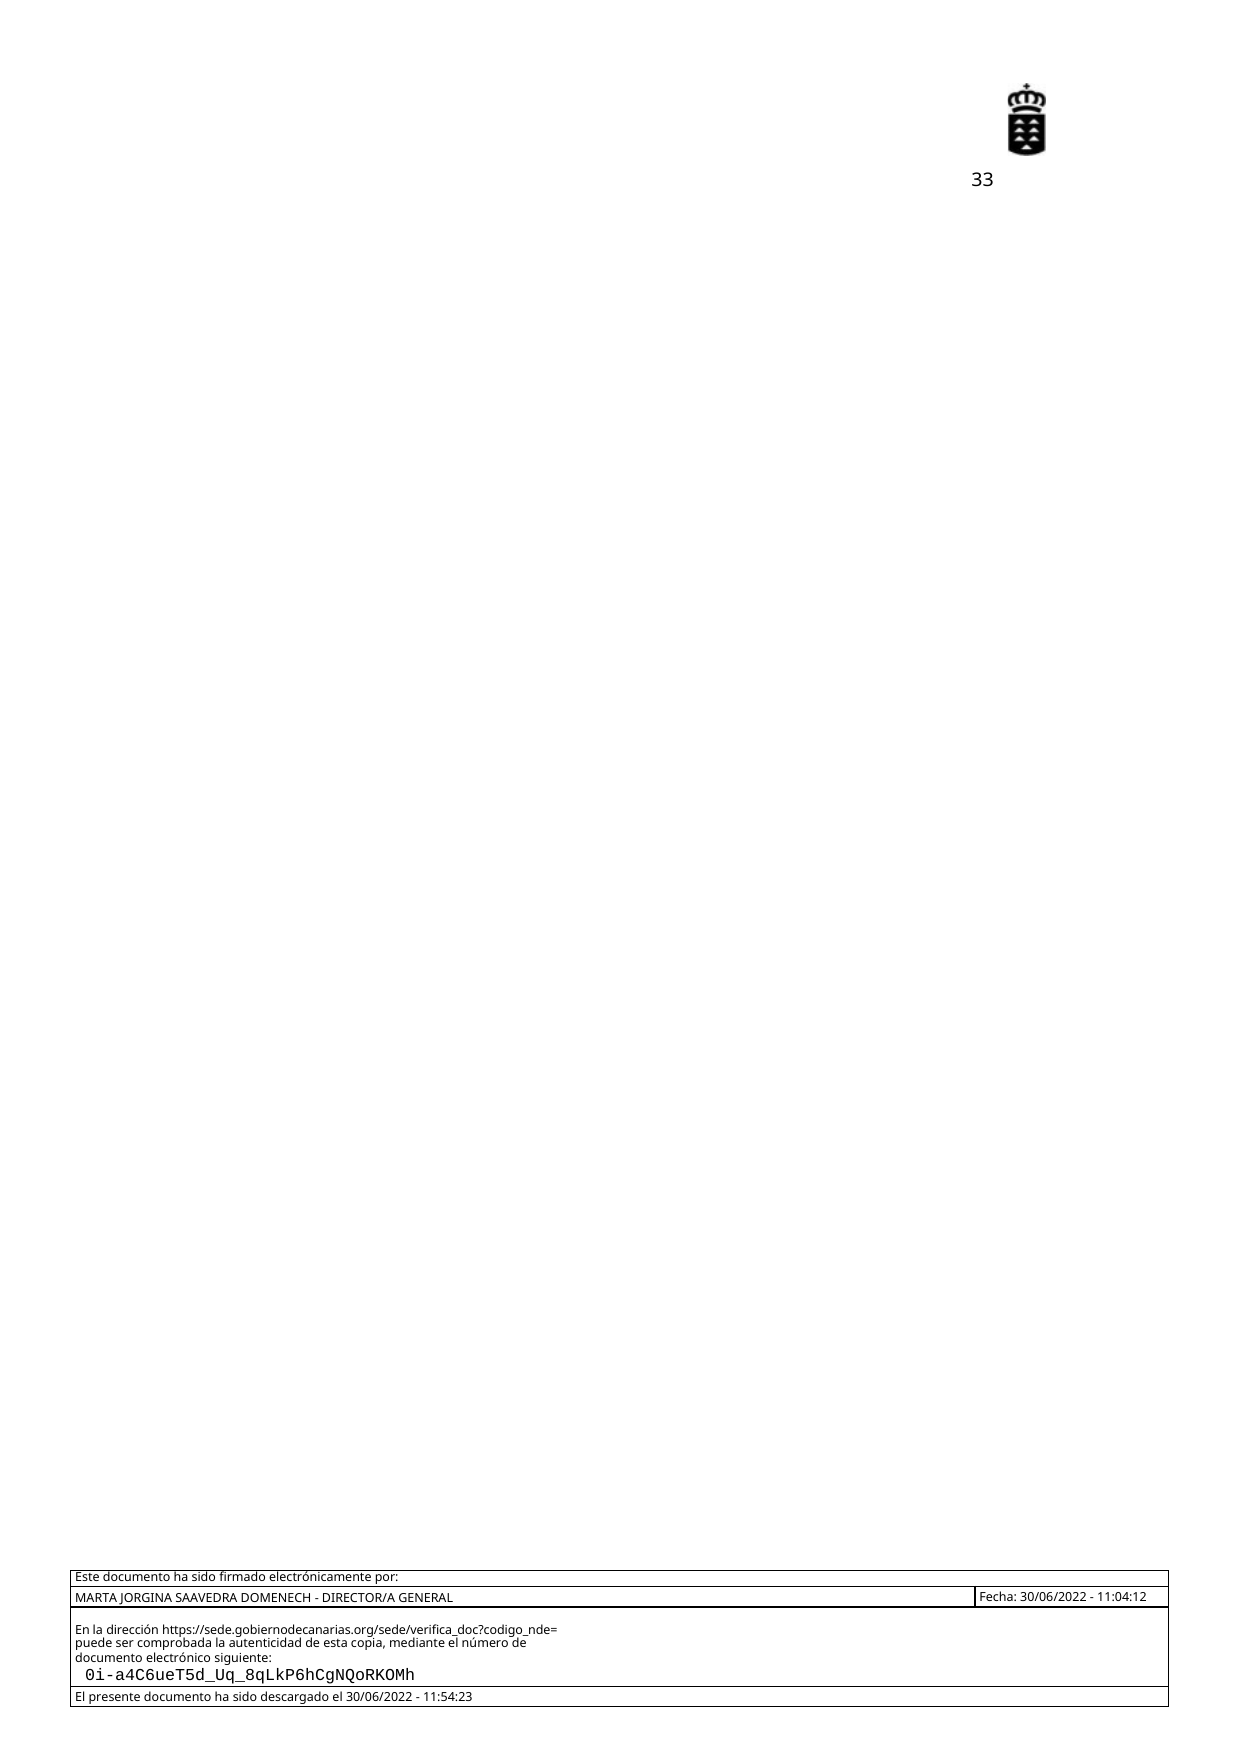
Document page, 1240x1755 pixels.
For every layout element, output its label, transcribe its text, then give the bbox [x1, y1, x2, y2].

text 33 [196, 167, 994, 192]
